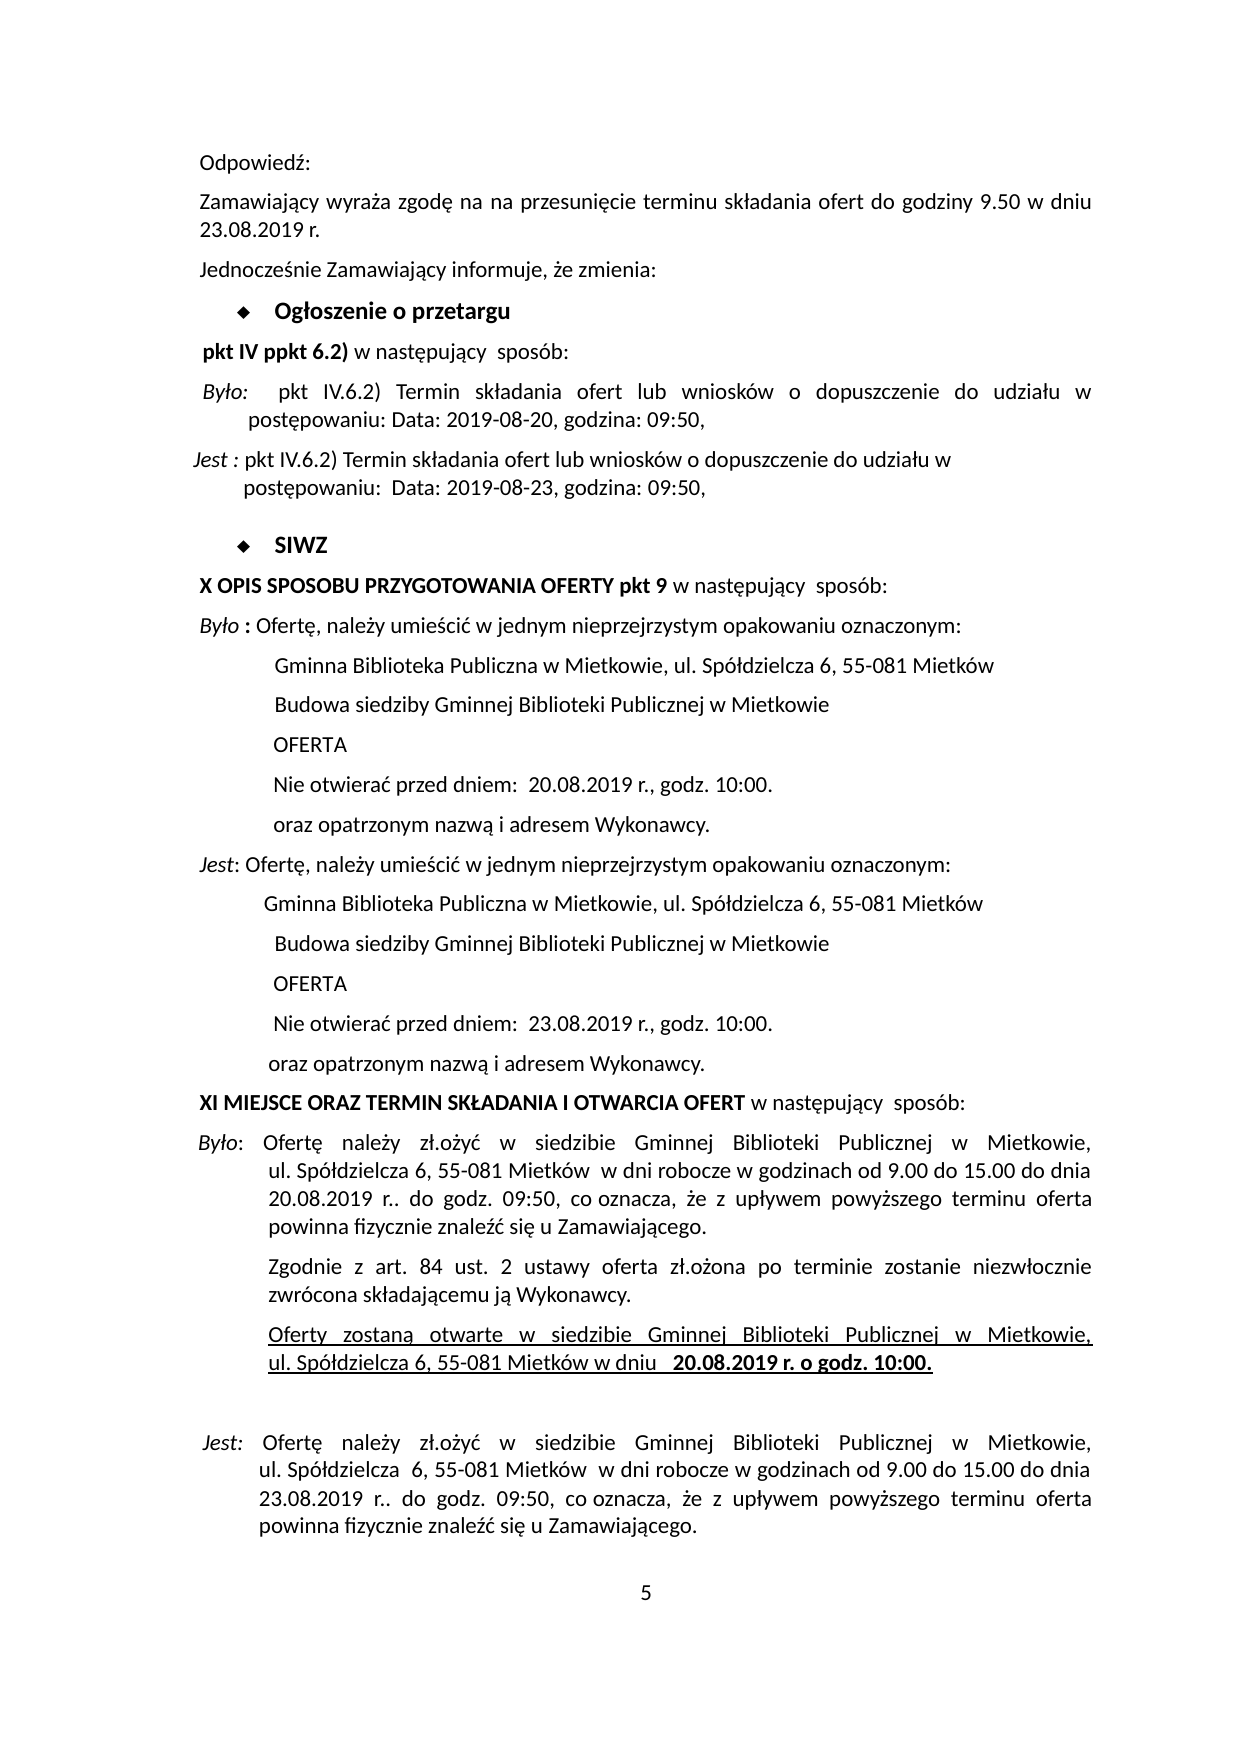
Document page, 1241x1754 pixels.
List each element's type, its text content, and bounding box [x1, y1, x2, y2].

text Gminna Biblioteka Publiczna w Mietkowie, ul. Spółdzielcza 6, 55-081 Mietków [274, 651, 1093, 679]
text OFERTA [273, 969, 1093, 997]
text Jednocześnie Zamawiający informuje, że zmienia: [199, 255, 1093, 283]
text Jest : pkt IV.6.2) Termin składania ofert lub wniosków o dopuszczenie do udziału w postępowaniu: Data: 2019-08-23, godzina: 09:50, [193, 445, 1093, 501]
text pkt IV ppkt 6.2) w następujący sposób: [202, 337, 1093, 365]
text Oferty zostaną otwarte w siedzibie Gminnej Biblioteki Publicznej w Mietkowie, [268, 1320, 1093, 1344]
text oraz opatrzonym nazwą i adresem Wykonawcy. [273, 810, 1093, 838]
text Było : Ofertę, należy umieścić w jednym nieprzejrzystym opakowaniu oznaczonym: [199, 611, 1093, 639]
text Budowa siedziby Gminnej Biblioteki Publicznej w Mietkowie [274, 929, 1093, 957]
text Jest: Ofertę należy zł.ożyć w siedzibie Gminnej Biblioteki Publicznej w Mietkowie, ul. Spółdzielcza 6, 55-081 Mietków w dni robocze w godzinach od 9.00 do 15.00 do dnia 23.08.2019 r.. do godz. 09:50, co oznacza, że z upływem powyższego terminu oferta powinna fizycznie znaleźć się u Zamawiającego. [202, 1428, 1093, 1540]
text Zamawiający wyraża zgodę na na przesunięcie terminu składania ofert do godziny 9.50 w dniu 23.08.2019 r. [199, 187, 1093, 243]
text Nie otwierać przed dniem: 23.08.2019 r., godz. 10:00. [273, 1009, 1093, 1037]
text Było: pkt IV.6.2) Termin składania ofert lub wniosków o dopuszczenie do udziału w postępowaniu: Data: 2019-08-20, godzina: 09:50, [202, 377, 1093, 433]
text X OPIS SPOSOBU PRZYGOTOWANIA OFERTY pkt 9 w następujący sposób: [199, 571, 1093, 599]
text OFERTA [273, 730, 1093, 758]
text XI MIEJSCE ORAZ TERMIN SKŁADANIA I OTWARCIA OFERT w następujący sposób: [199, 1088, 1093, 1117]
text Budowa siedziby Gminnej Biblioteki Publicznej w Mietkowie [274, 691, 1093, 719]
text Zgodnie z art. 84 ust. 2 ustawy oferta zł.ożona po terminie zostanie niezwłocznie zwrócona składającemu ją Wykonawcy. [268, 1252, 1093, 1308]
text Nie otwierać przed dniem: 20.08.2019 r., godz. 10:00. [273, 770, 1093, 798]
list Ogłoszenie o przetargu [237, 295, 1093, 326]
text oraz opatrzonym nazwą i adresem Wykonawcy. [268, 1049, 1093, 1077]
text ul. Spółdzielcza 6, 55-081 Mietków w dniu 20.08.2019 r. o godz. 10:00. [268, 1346, 1093, 1376]
text Jest: Ofertę, należy umieścić w jednym nieprzejrzystym opakowaniu oznaczonym: [199, 850, 1093, 878]
text Gminna Biblioteka Publiczna w Mietkowie, ul. Spółdzielcza 6, 55-081 Mietków [263, 889, 1093, 918]
text Było: Ofertę należy zł.ożyć w siedzibie Gminnej Biblioteki Publicznej w Mietkowie, ul. Spółdzielcza 6, 55-081 Mietków w dni robocze w godzinach od 9.00 do 15.00 do dnia 20.08.2019 r.. do godz. 09:50, co oznacza, że z upływem powyższego terminu oferta powinna fizycznie znaleźć się u Zamawiającego. [198, 1128, 1093, 1240]
list SIWZ [237, 529, 1093, 559]
text Odpowiedź: [199, 148, 1093, 176]
